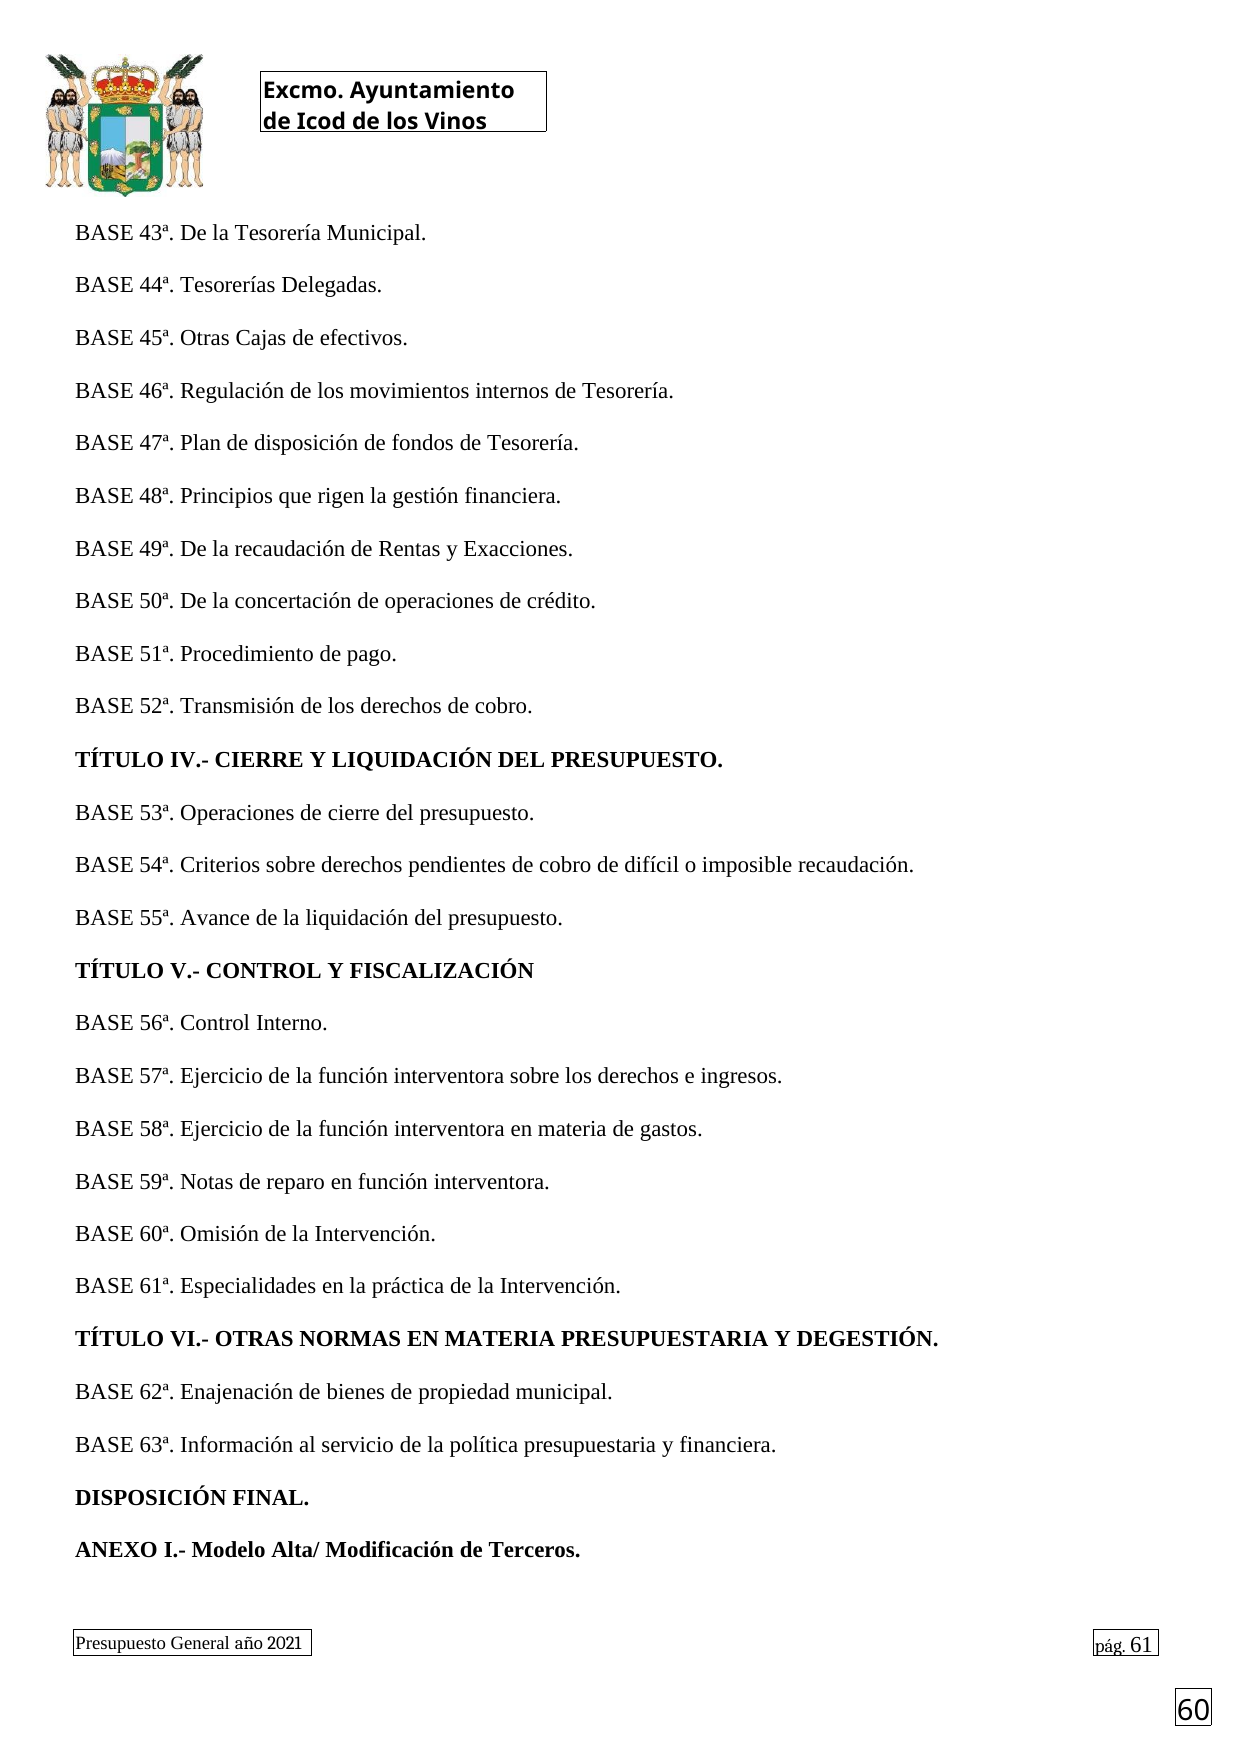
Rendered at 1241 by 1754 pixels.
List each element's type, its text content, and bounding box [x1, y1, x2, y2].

subtitle DISPOSICIÓN FINAL. [75, 1484, 1223, 1510]
text BASE 61ª. Especialidades en la práctica de la Intervención. [75, 1272, 1223, 1298]
text BASE 57ª. Ejercicio de la función interventora sobre los derechos e ingresos. BASE 58ª. Ejercicio de la función interventora en materia de gastos. [75, 1062, 785, 1141]
text BASE 63ª. Información al servicio de la política presupuestaria y financiera. [75, 1431, 1223, 1457]
text BASE 46ª. Regulación de los movimientos internos de Tesorería. BASE 47ª. Plan de disposición de fondos de Tesorería. [75, 377, 676, 456]
text ANEXO I.- Modelo Alta/ Modificación de Terceros. [75, 1536, 1223, 1563]
text BASE 59ª. Notas de reparo en función interventora. BASE 60ª. Omisión de la Intervención. [75, 1168, 552, 1246]
text BASE 62ª. Enajenación de bienes de propiedad municipal. [75, 1378, 1223, 1404]
text BASE 43ª. De la Tesorería Municipal. BASE 44ª. Tesorerías Delegadas. [75, 218, 429, 298]
text BASE 48ª. Principios que rigen la gestión financiera. BASE 49ª. De la recaudación de Rentas y Exacciones. BASE 50ª. De la concertación de operaciones de crédito. BASE 51ª. Procedimiento de pago. [75, 482, 598, 667]
text BASE 56ª. Control Interno. [75, 1009, 1223, 1036]
text BASE 52ª. Transmisión de los derechos de cobro. [75, 693, 1223, 719]
subtitle TÍTULO VI.- OTRAS NORMAS EN MATERIA PRESUPUESTARIA Y DEGESTIÓN. [75, 1326, 1223, 1352]
text BASE 54ª. Criterios sobre derechos pendientes de cobro de difícil o imposible recaudación. BASE 55ª. Avance de la liquidación del presupuesto. [75, 851, 917, 930]
picture [45, 54, 204, 197]
text BASE 45ª. Otras Cajas de efectivos. [75, 324, 1223, 350]
text BASE 53ª. Operaciones de cierre del presupuesto. [75, 798, 1223, 825]
subtitle TÍTULO V.- CONTROL Y FISCALIZACIÓN [75, 957, 1223, 983]
subtitle TÍTULO IV.- CIERRE Y LIQUIDACIÓN DEL PRESUPUESTO. [75, 746, 1223, 773]
